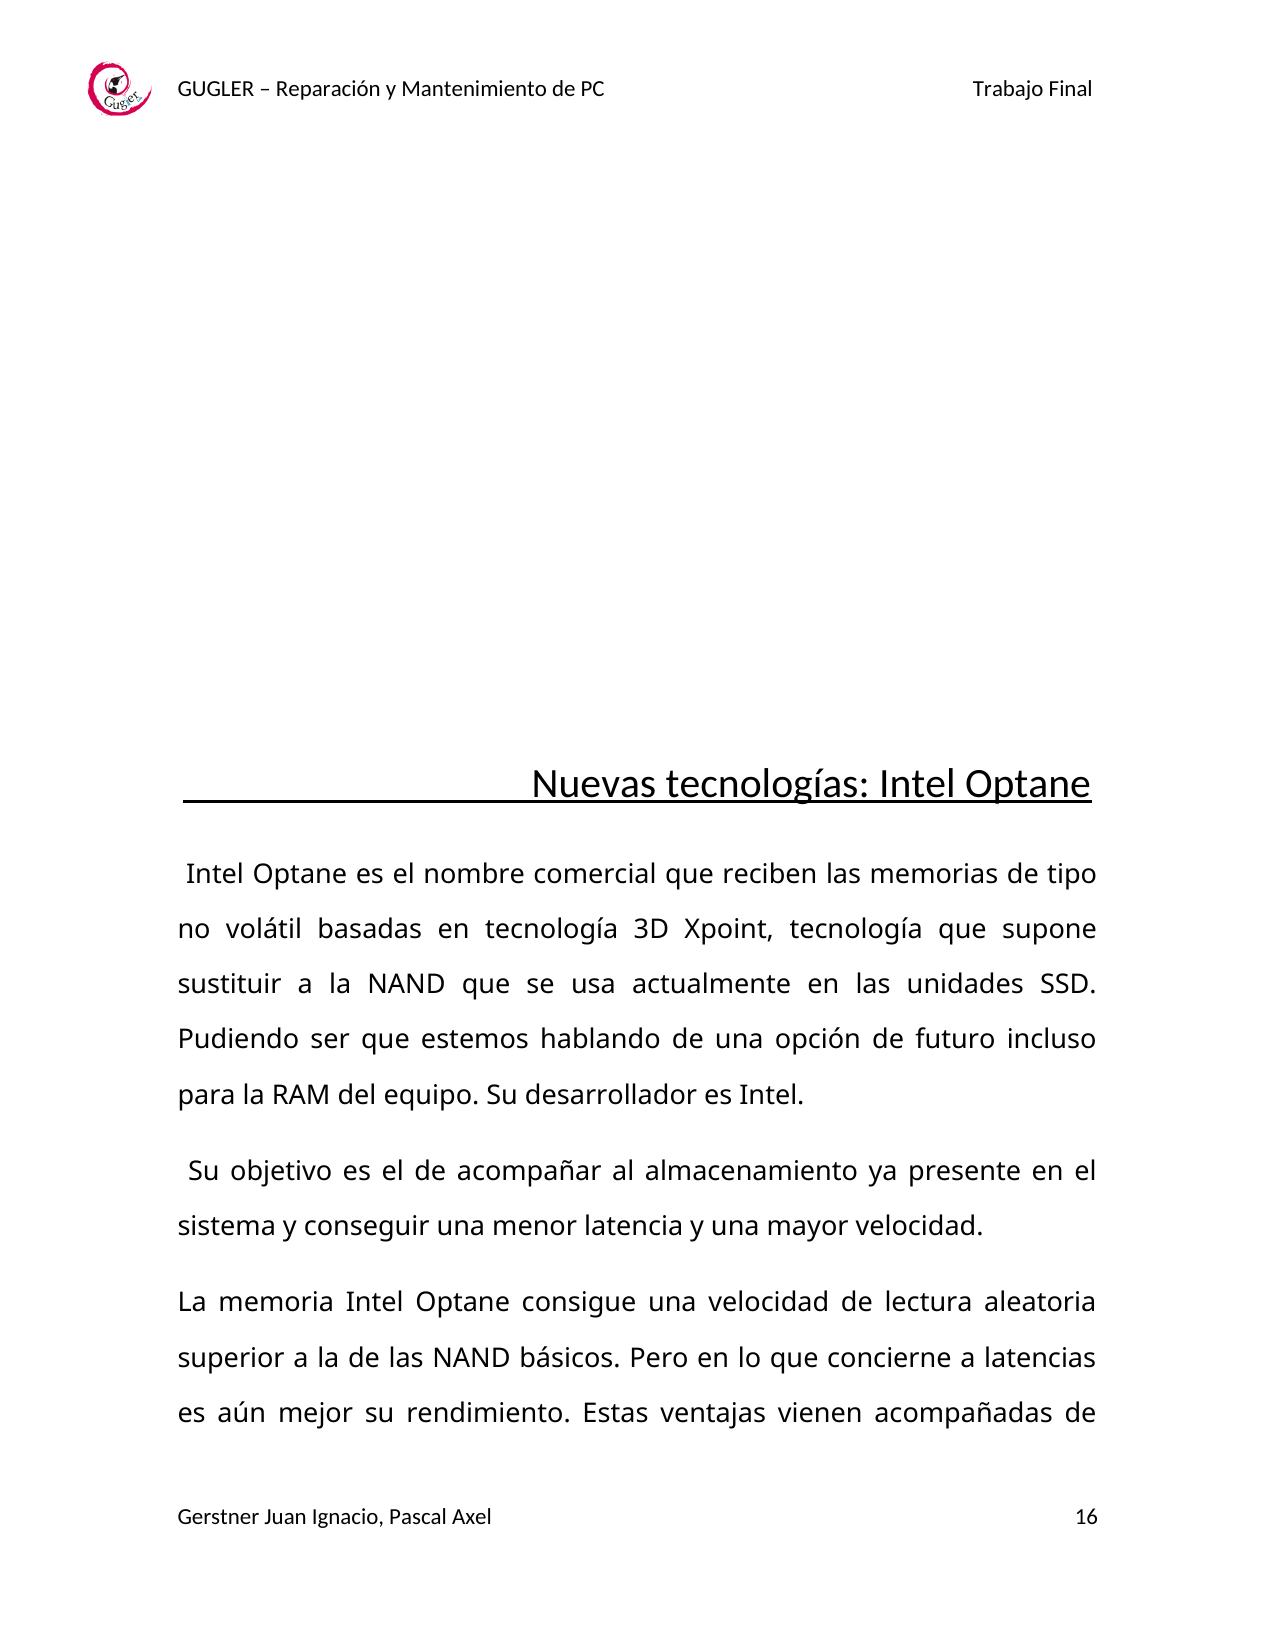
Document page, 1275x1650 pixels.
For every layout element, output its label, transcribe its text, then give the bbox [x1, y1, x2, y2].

text La memoria Intel Optane consigue una velocidad de lectura aleatoria superior a la de las NAND básicos. Pero en lo que concierne a latencias es aún mejor su rendimiento. Estas ventajas vienen acompañadas de [177, 1283, 1098, 1430]
text Intel Optane es el nombre comercial que reciben las memorias de tipo no volátil basadas en tecnología 3D Xpoint, tecnología que supone sustituir a la NAND que se usa actualmente en las unidades SSD. Pudiendo ser que estemos hablando de una opción de futuro incluso para la RAM del equipo. Su desarrollador es Intel. [177, 854, 1098, 1112]
text Su objetivo es el de acompañar al almacenamiento ya presente en el sistema y conseguir una menor latencia y una mayor velocidad. [177, 1151, 1098, 1244]
text Nuevas tecnologías: Intel Optane [177, 757, 1098, 808]
